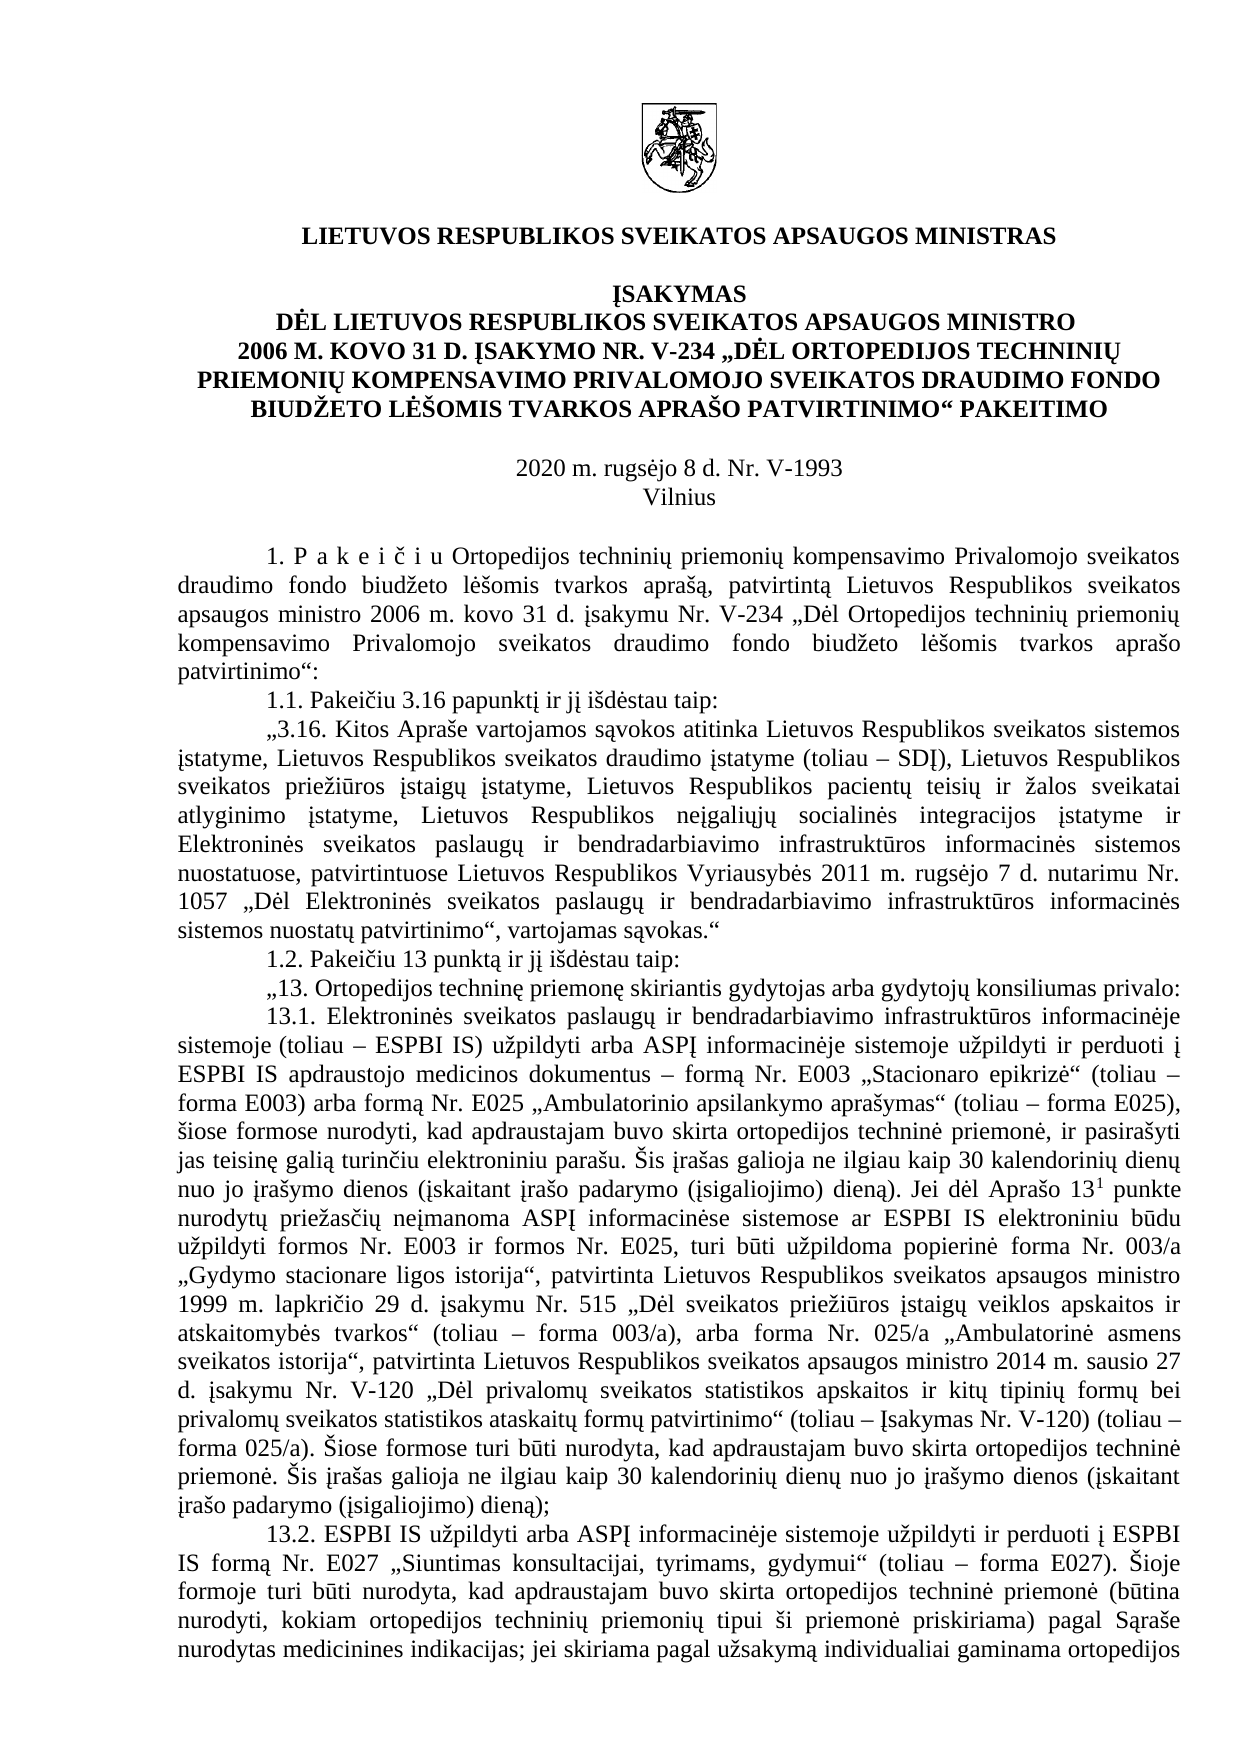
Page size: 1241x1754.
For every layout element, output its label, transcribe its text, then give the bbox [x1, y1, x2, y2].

text „3.16. Kitos Apraše vartojamos sąvokos atitinka Lietuvos Respublikos sveikatos sistemos įstatyme, Lietuvos Respublikos sveikatos draudimo įstatyme (toliau – SDĮ), Lietuvos Respublikos sveikatos priežiūros įstaigų įstatyme, Lietuvos Respublikos pacientų teisių ir žalos sveikatai atlyginimo įstatyme, Lietuvos Respublikos neįgaliųjų socialinės integracijos įstatyme ir Elektroninės sveikatos paslaugų ir bendradarbiavimo infrastruktūros informacinės sistemos nuostatuose, patvirtintuose Lietuvos Respublikos Vyriausybės 2011 m. rugsėjo 7 d. nutarimu Nr. 1057 „Dėl Elektroninės sveikatos paslaugų ir bendradarbiavimo infrastruktūros informacinės sistemos nuostatų patvirtinimo“, vartojamas sąvokas.“ [177, 714, 1181, 944]
text DĖL LIETUVOS RESPUBLIKOS SVEIKATOS APSAUGOS MINISTRO [177, 307, 1181, 336]
text ĮSAKYMAS [177, 279, 1181, 307]
text 1. P a k e i č i u Ortopedijos techninių priemonių kompensavimo Privalomojo sveikatos draudimo fondo biudžeto lėšomis tvarkos aprašą, patvirtintą Lietuvos Respublikos sveikatos apsaugos ministro 2006 m. kovo 31 d. įsakymu Nr. V-234 „Dėl Ortopedijos techninių priemonių kompensavimo Privalomojo sveikatos draudimo fondo biudžeto lėšomis tvarkos aprašo patvirtinimo“: [177, 541, 1181, 685]
text Vilnius [177, 482, 1181, 511]
text „13. Ortopedijos techninę priemonę skiriantis gydytojas arba gydytojų konsiliumas privalo: [177, 973, 1181, 1001]
text 13.2. ESPBI IS užpildyti arba ASPĮ informacinėje sistemoje užpildyti ir perduoti į ESPBI IS formą Nr. E027 „Siuntimas konsultacijai, tyrimams, gydymui“ (toliau – forma E027). Šioje formoje turi būti nurodyta, kad apdraustajam buvo skirta ortopedijos techninė priemonė (būtina nurodyti, kokiam ortopedijos techninių priemonių tipui ši priemonė priskiriama) pagal Sąraše nurodytas medicinines indikacijas; jei skiriama pagal užsakymą individualiai gaminama ortopedijos [177, 1519, 1181, 1663]
text 13.1. Elektroninės sveikatos paslaugų ir bendradarbiavimo infrastruktūros informacinėje sistemoje (toliau – ESPBI IS) užpildyti arba ASPĮ informacinėje sistemoje užpildyti ir perduoti į ESPBI IS apdraustojo medicinos dokumentus – formą Nr. E003 „Stacionaro epikrizė“ (toliau – forma E003) arba formą Nr. E025 „Ambulatorinio apsilankymo aprašymas“ (toliau – forma E025), šiose formose nurodyti, kad apdraustajam buvo skirta ortopedijos techninė priemonė, ir pasirašyti jas teisinę galią turinčiu elektroniniu parašu. Šis įrašas galioja ne ilgiau kaip 30 kalendorinių dienų nuo jo įrašymo dienos (įskaitant įrašo padarymo (įsigaliojimo) dieną). Jei dėl Aprašo 131 punkte nurodytų priežasčių neįmanoma ASPĮ informacinėse sistemose ar ESPBI IS elektroniniu būdu užpildyti formos Nr. E003 ir formos Nr. E025, turi būti užpildoma popierinė forma Nr. 003/a „Gydymo stacionare ligos istorija“, patvirtinta Lietuvos Respublikos sveikatos apsaugos ministro 1999 m. lapkričio 29 d. įsakymu Nr. 515 „Dėl sveikatos priežiūros įstaigų veiklos apskaitos ir atskaitomybės tvarkos“ (toliau – forma 003/a), arba forma Nr. 025/a „Ambulatorinė asmens sveikatos istorija“, patvirtinta Lietuvos Respublikos sveikatos apsaugos ministro 2014 m. sausio 27 d. įsakymu Nr. V-120 „Dėl privalomų sveikatos statistikos apskaitos ir kitų tipinių formų bei privalomų sveikatos statistikos ataskaitų formų patvirtinimo“ (toliau – Įsakymas Nr. V-120) (toliau – forma 025/a). Šiose formose turi būti nurodyta, kad apdraustajam buvo skirta ortopedijos techninė priemonė. Šis įrašas galioja ne ilgiau kaip 30 kalendorinių dienų nuo jo įrašymo dienos (įskaitant įrašo padarymo (įsigaliojimo) dieną); [177, 1001, 1181, 1519]
text 1.2. Pakeičiu 13 punktą ir jį išdėstau taip: [177, 944, 1181, 973]
text 2020 m. rugsėjo 8 d. Nr. V-1993 [177, 453, 1181, 482]
text 1.1. Pakeičiu 3.16 papunktį ir jį išdėstau taip: [177, 685, 1181, 714]
text LIETUVOS RESPUBLIKOS SVEIKATOS APSAUGOS MINISTRAS [177, 221, 1181, 250]
text 2006 M. KOVO 31 D. ĮSAKYMO NR. V-234 „DĖL ORTOPEDIJOS TECHNINIŲ PRIEMONIŲ KOMPENSAVIMO PRIVALOMOJO SVEIKATOS DRAUDIMO FONDO BIUDŽETO LĖŠOMIS TVARKOS APRAŠO PATVIRTINIMO“ PAKEITIMO [177, 336, 1181, 422]
